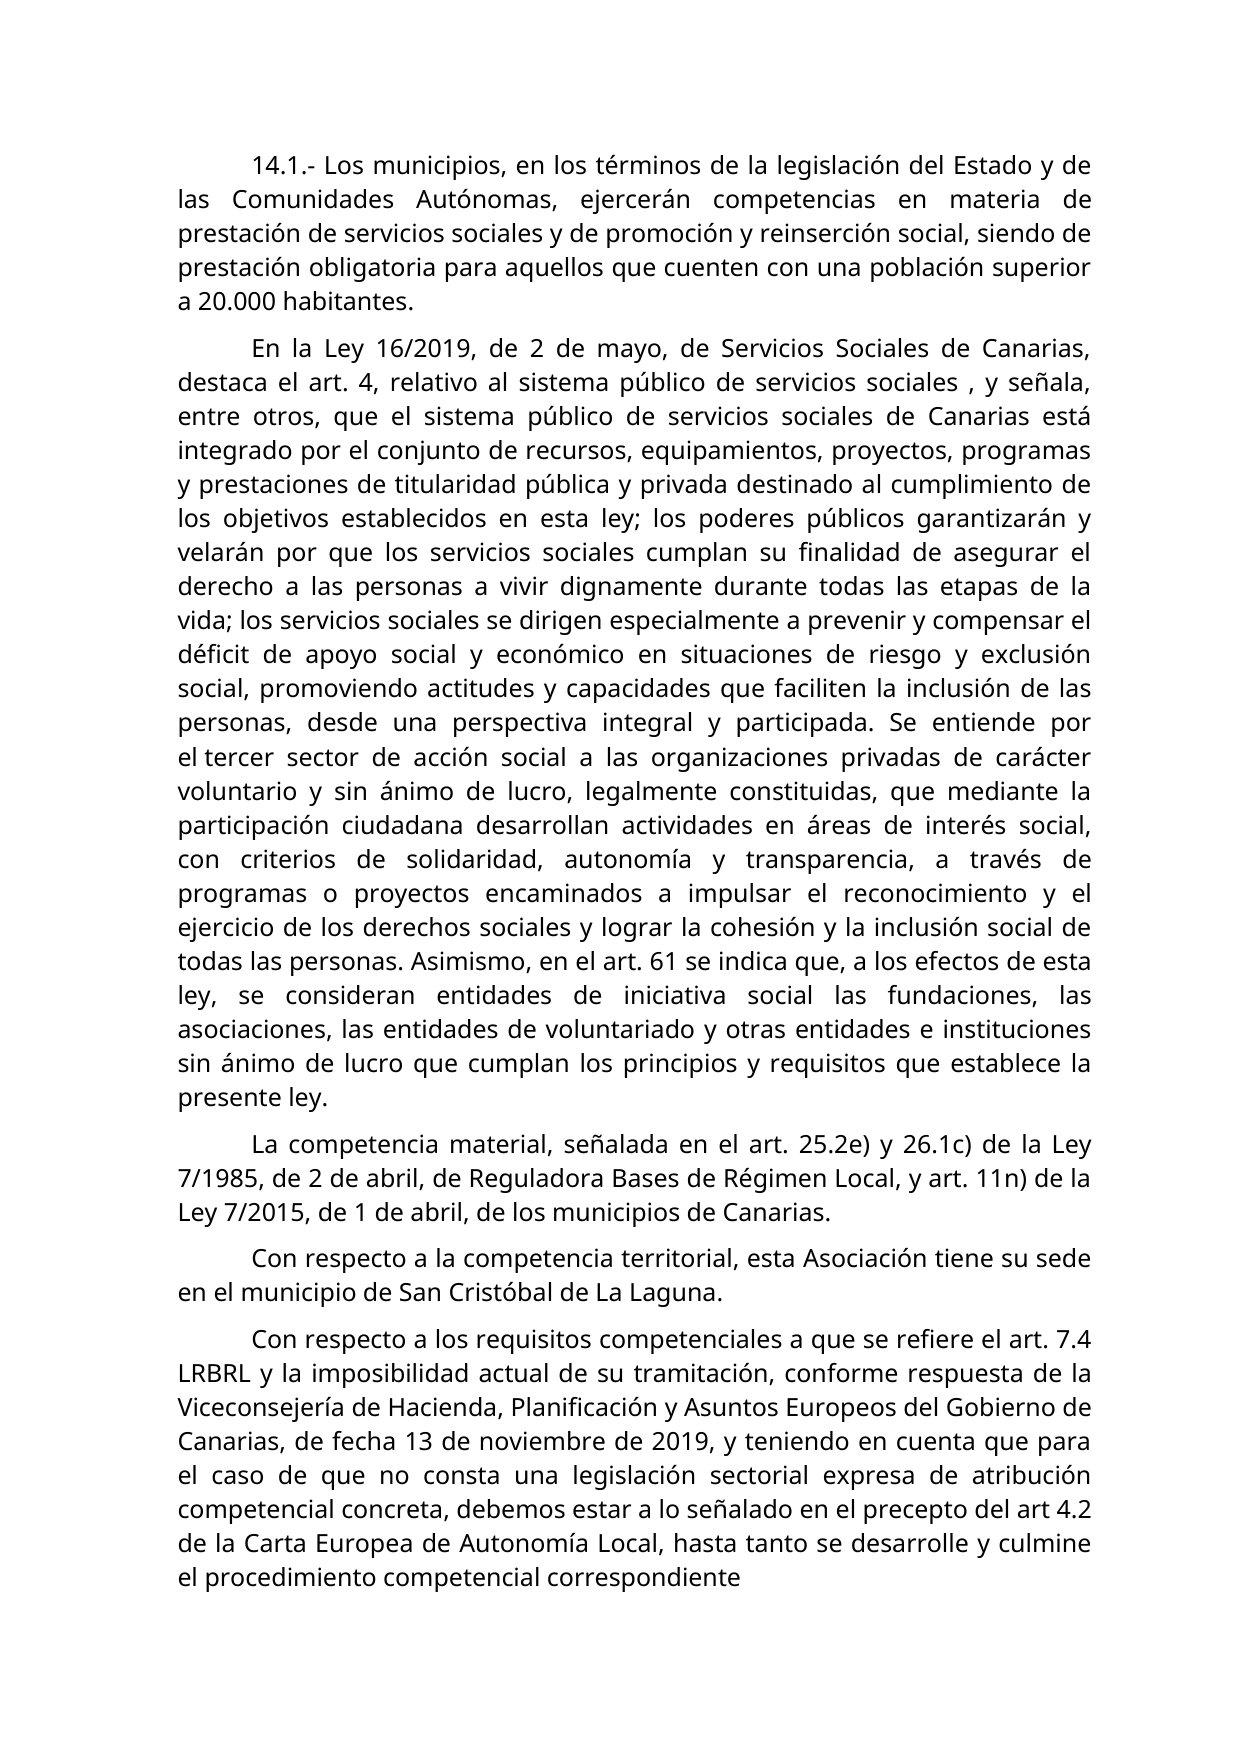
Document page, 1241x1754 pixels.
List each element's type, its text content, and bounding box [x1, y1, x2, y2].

text Con respecto a los requisitos competenciales a que se refiere el art. 7.4 LRBRL y la imposibilidad actual de su tramitación, conforme respuesta de la Viceconsejería de Hacienda, Planificación y Asuntos Europeos del Gobierno de Canarias, de fecha 13 de noviembre de 2019, y teniendo en cuenta que para el caso de que no consta una legislación sectorial expresa de atribución competencial concreta, debemos estar a lo señalado en el precepto del art 4.2 de la Carta Europea de Autonomía Local, hasta tanto se desarrolle y culmine el procedimiento competencial correspondiente [177, 1322, 1093, 1594]
text En la Ley 16/2019, de 2 de mayo, de Servicios Sociales de Canarias, destaca el art. 4, relativo al sistema público de servicios sociales , y señala, entre otros, que el sistema público de servicios sociales de Canarias está integrado por el conjunto de recursos, equipamientos, proyectos, programas y prestaciones de titularidad pública y privada destinado al cumplimiento de los objetivos establecidos en esta ley; los poderes públicos garantizarán y velarán por que los servicios sociales cumplan su finalidad de asegurar el derecho a las personas a vivir dignamente durante todas las etapas de la vida; los servicios sociales se dirigen especialmente a prevenir y compensar el déficit de apoyo social y económico en situaciones de riesgo y exclusión social, promoviendo actitudes y capacidades que faciliten la inclusión de las personas, desde una perspectiva integral y participada. Se entiende por el tercer sector de acción social a las organizaciones privadas de carácter voluntario y sin ánimo de lucro, legalmente constituidas, que mediante la participación ciudadana desarrollan actividades en áreas de interés social, con criterios de solidaridad, autonomía y transparencia, a través de programas o proyectos encaminados a impulsar el reconocimiento y el ejercicio de los derechos sociales y lograr la cohesión y la inclusión social de todas las personas. Asimismo, en el art. 61 se indica que, a los efectos de esta ley, se consideran entidades de iniciativa social las fundaciones, las asociaciones, las entidades de voluntariado y otras entidades e instituciones sin ánimo de lucro que cumplan los principios y requisitos que establece la presente ley. [177, 330, 1093, 1114]
text Con respecto a la competencia territorial, esta Asociación tiene su sede en el municipio de San Cristóbal de La Laguna. [177, 1241, 1093, 1309]
text 14.1.- Los municipios, en los términos de la legislación del Estado y de las Comunidades Autónomas, ejercerán competencias en materia de prestación de servicios sociales y de promoción y reinserción social, siendo de prestación obligatoria para aquellos que cuenten con una población superior a 20.000 habitantes. [177, 148, 1093, 318]
text La competencia material, señalada en el art. 25.2e) y 26.1c) de la Ley 7/1985, de 2 de abril, de Reguladora Bases de Régimen Local, y art. 11n) de la Ley 7/2015, de 1 de abril, de los municipios de Canarias. [177, 1126, 1093, 1228]
